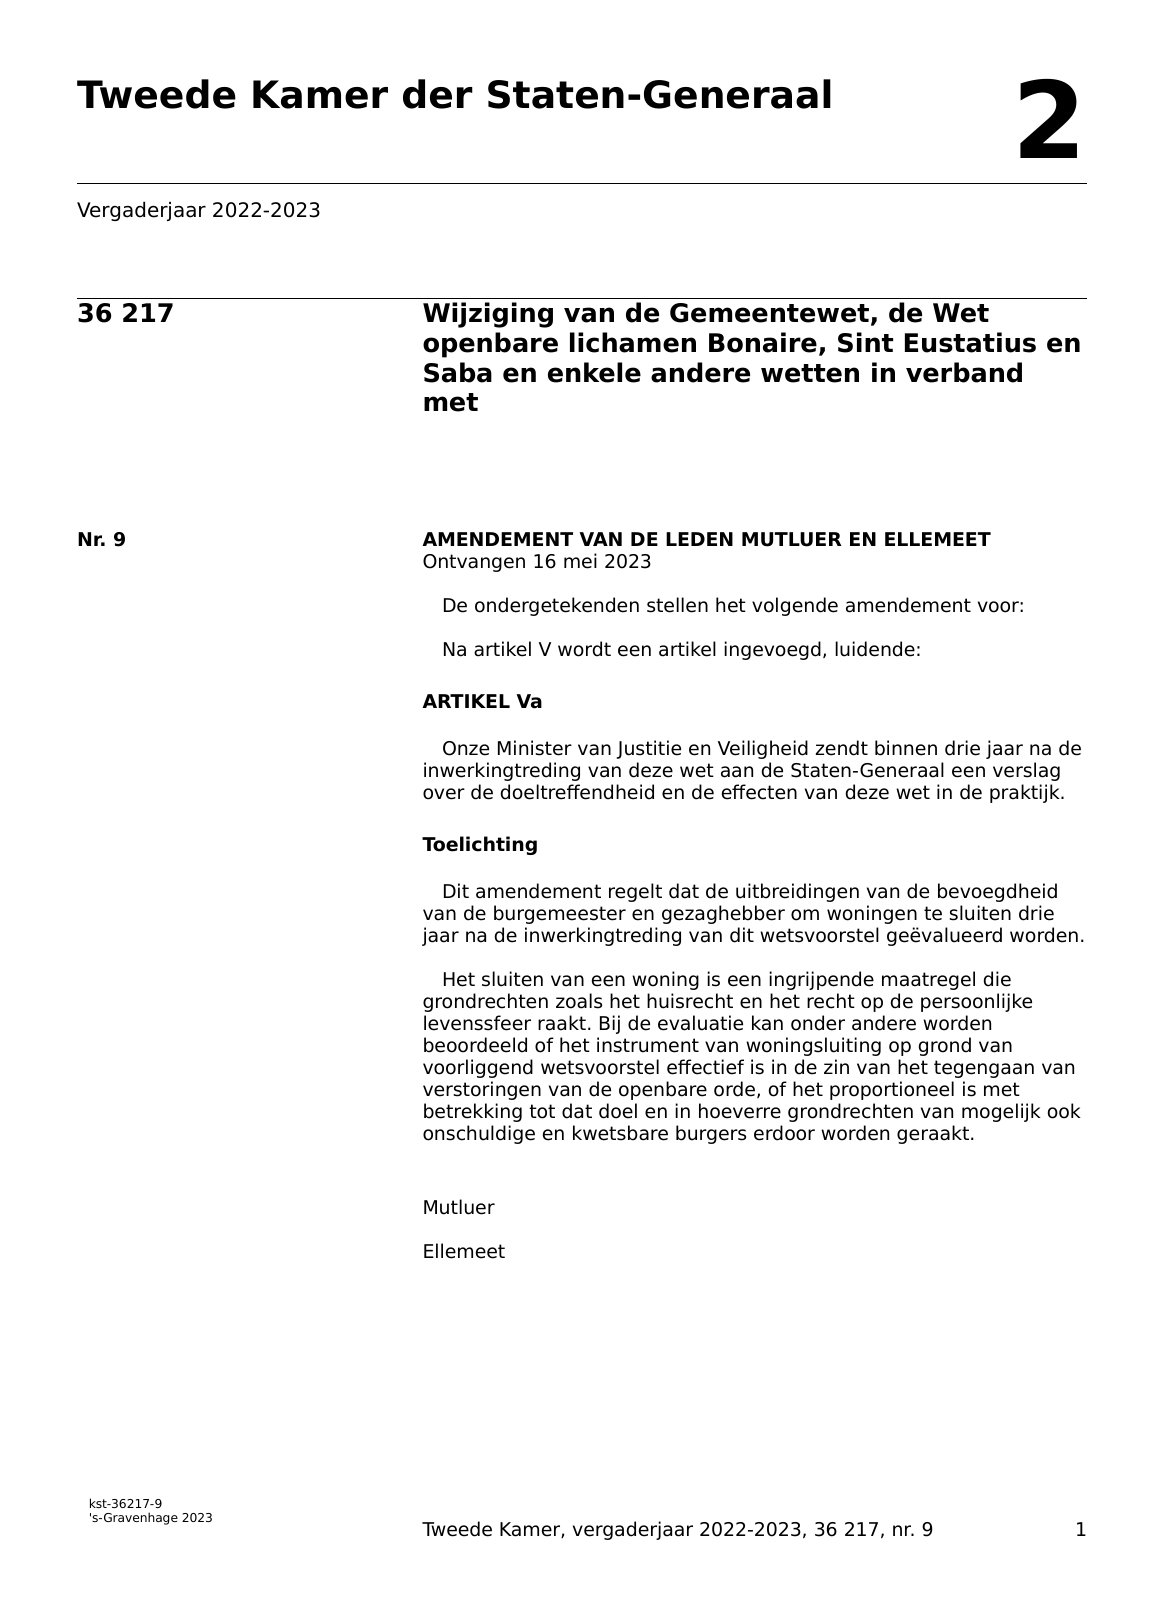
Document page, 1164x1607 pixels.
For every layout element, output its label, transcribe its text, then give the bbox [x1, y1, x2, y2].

text Dit amendement regelt dat de uitbreidingen van de bevoegdheid van de burgemeester en gezaghebber om woningen te sluiten drie jaar na de inwerkingtreding van dit wetsvoorstel geëvalueerd worden. [422, 881, 1087, 947]
text De ondergetekenden stellen het volgende amendement voor: [422, 595, 1087, 617]
text kst-36217-9 [88, 1497, 323, 1511]
text Onze Minister van Justitie en Veiligheid zendt binnen drie jaar na de inwerkingtreding van deze wet aan de Staten-Generaal een verslag over de doeltreffendheid en de effecten van deze wet in de praktijk. [422, 738, 1087, 804]
text Na artikel V wordt een artikel ingevoegd, luidende: [422, 639, 1087, 661]
text Het sluiten van een woning is een ingrijpende maatregel die grondrechten zoals het huisrecht en het recht op de persoonlijke levenssfeer raakt. Bij de evaluatie kan onder andere worden beoordeeld of het instrument van woningsluiting op grond van voorliggend wetsvoorstel effectief is in de zin van het tegengaan van verstoringen van de openbare orde, of het proportioneel is met betrekking tot dat doel en in hoeverre grondrechten van mogelijk ook onschuldige en kwetsbare burgers erdoor worden geraakt. [422, 969, 1087, 1145]
subtitle ARTIKEL Va [422, 691, 1087, 713]
table_header 2 [886, 59, 1087, 183]
table_header Tweede Kamer der Staten-Generaal [77, 59, 886, 183]
text Mutluer Ellemeet [422, 1175, 1087, 1263]
text 's-Gravenhage 2023 [88, 1511, 323, 1525]
subtitle Nr. 9 AMENDEMENT VAN DE LEDEN MUTLUER EN ELLEMEET [77, 529, 1087, 551]
table_cell Vergaderjaar 2022-2023 [77, 184, 1087, 298]
text Ontvangen 16 mei 2023 [422, 551, 1087, 573]
subtitle 36 217 Wijziging van de Gemeentewet, de Wet openbare lichamen Bonaire, Sint Eustatius en Saba en enkele andere wetten in verband met [77, 299, 1087, 418]
subtitle Toelichting [422, 834, 1087, 856]
